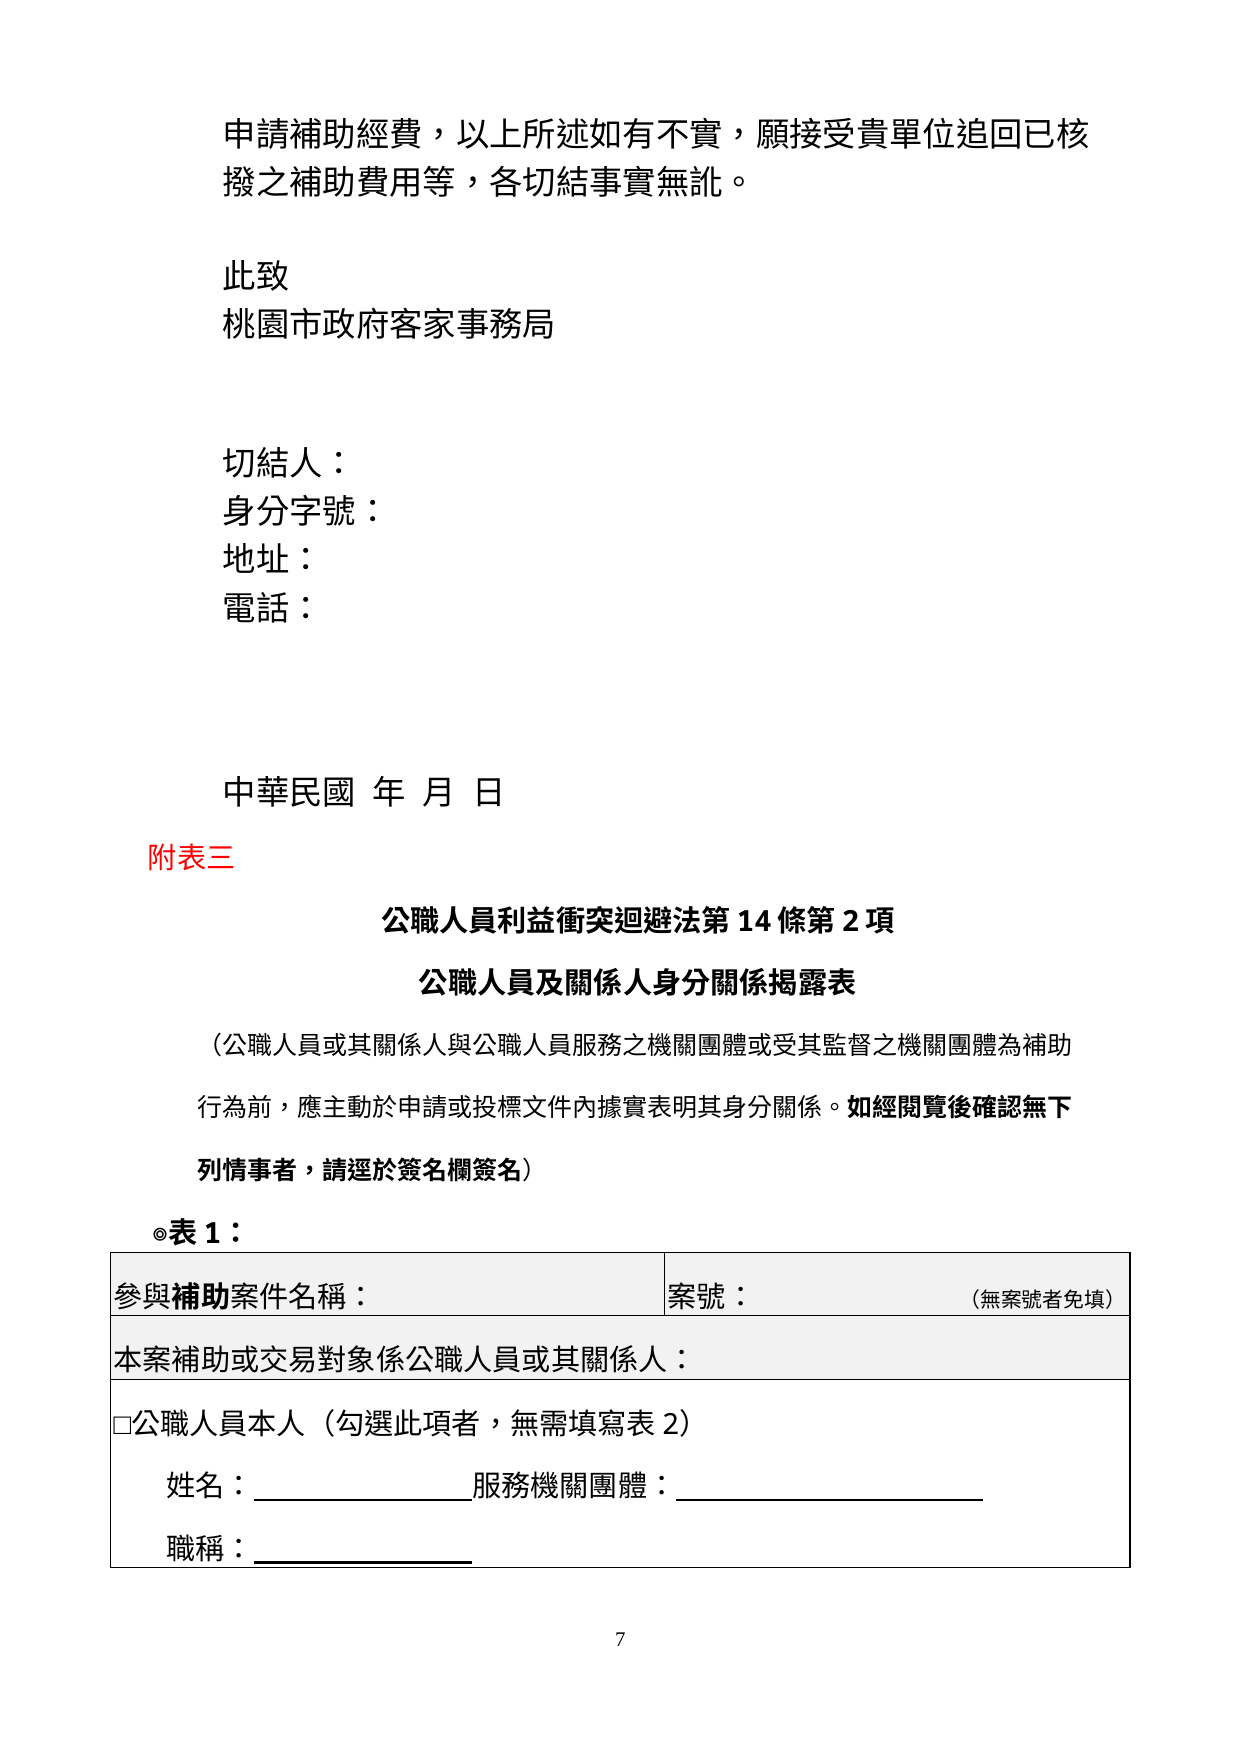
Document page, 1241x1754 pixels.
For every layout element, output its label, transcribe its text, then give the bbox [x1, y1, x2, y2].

text 附表三 [148, 814, 1092, 877]
text 此致 [223, 249, 1092, 298]
table_cell □公職人員本人（勾選此項者，無需填寫表2） 姓名： 服務機關團體： 職稱： [111, 1380, 1129, 1567]
list 申請補助經費，以上所述如有不實，願接受貴單位追回已核撥之補助費用等，各切結事實無訛。 [223, 108, 1092, 204]
table_cell 本案補助或交易對象係公職人員或其關係人： [111, 1316, 1129, 1379]
text ◎表1： [93, 1189, 1171, 1252]
table_header 案號： （無案號者免填） [665, 1253, 1129, 1315]
text 公職人員利益衝突迴避法第14條第2項 [44, 877, 1231, 939]
text 中華民國 年 月 日 [223, 766, 1092, 814]
text 地址： [223, 533, 1092, 581]
text 切結人： [223, 437, 1092, 485]
text 公職人員及關係人身分關係揭露表 [44, 939, 1231, 1002]
table_header 參與補助案件名稱： [111, 1253, 664, 1315]
text 桃園市政府客家事務局 [223, 298, 1092, 346]
text 電話： [223, 581, 1092, 630]
text 身分字號： [223, 485, 1092, 533]
text （公職人員或其關係人與公職人員服務之機關團體或受其監督之機關團體為補助行為前，應主動於申請或投標文件內據實表明其身分關係。如經閱覽後確認無下列情事者，請逕於簽名欄簽名） [198, 1002, 1092, 1189]
